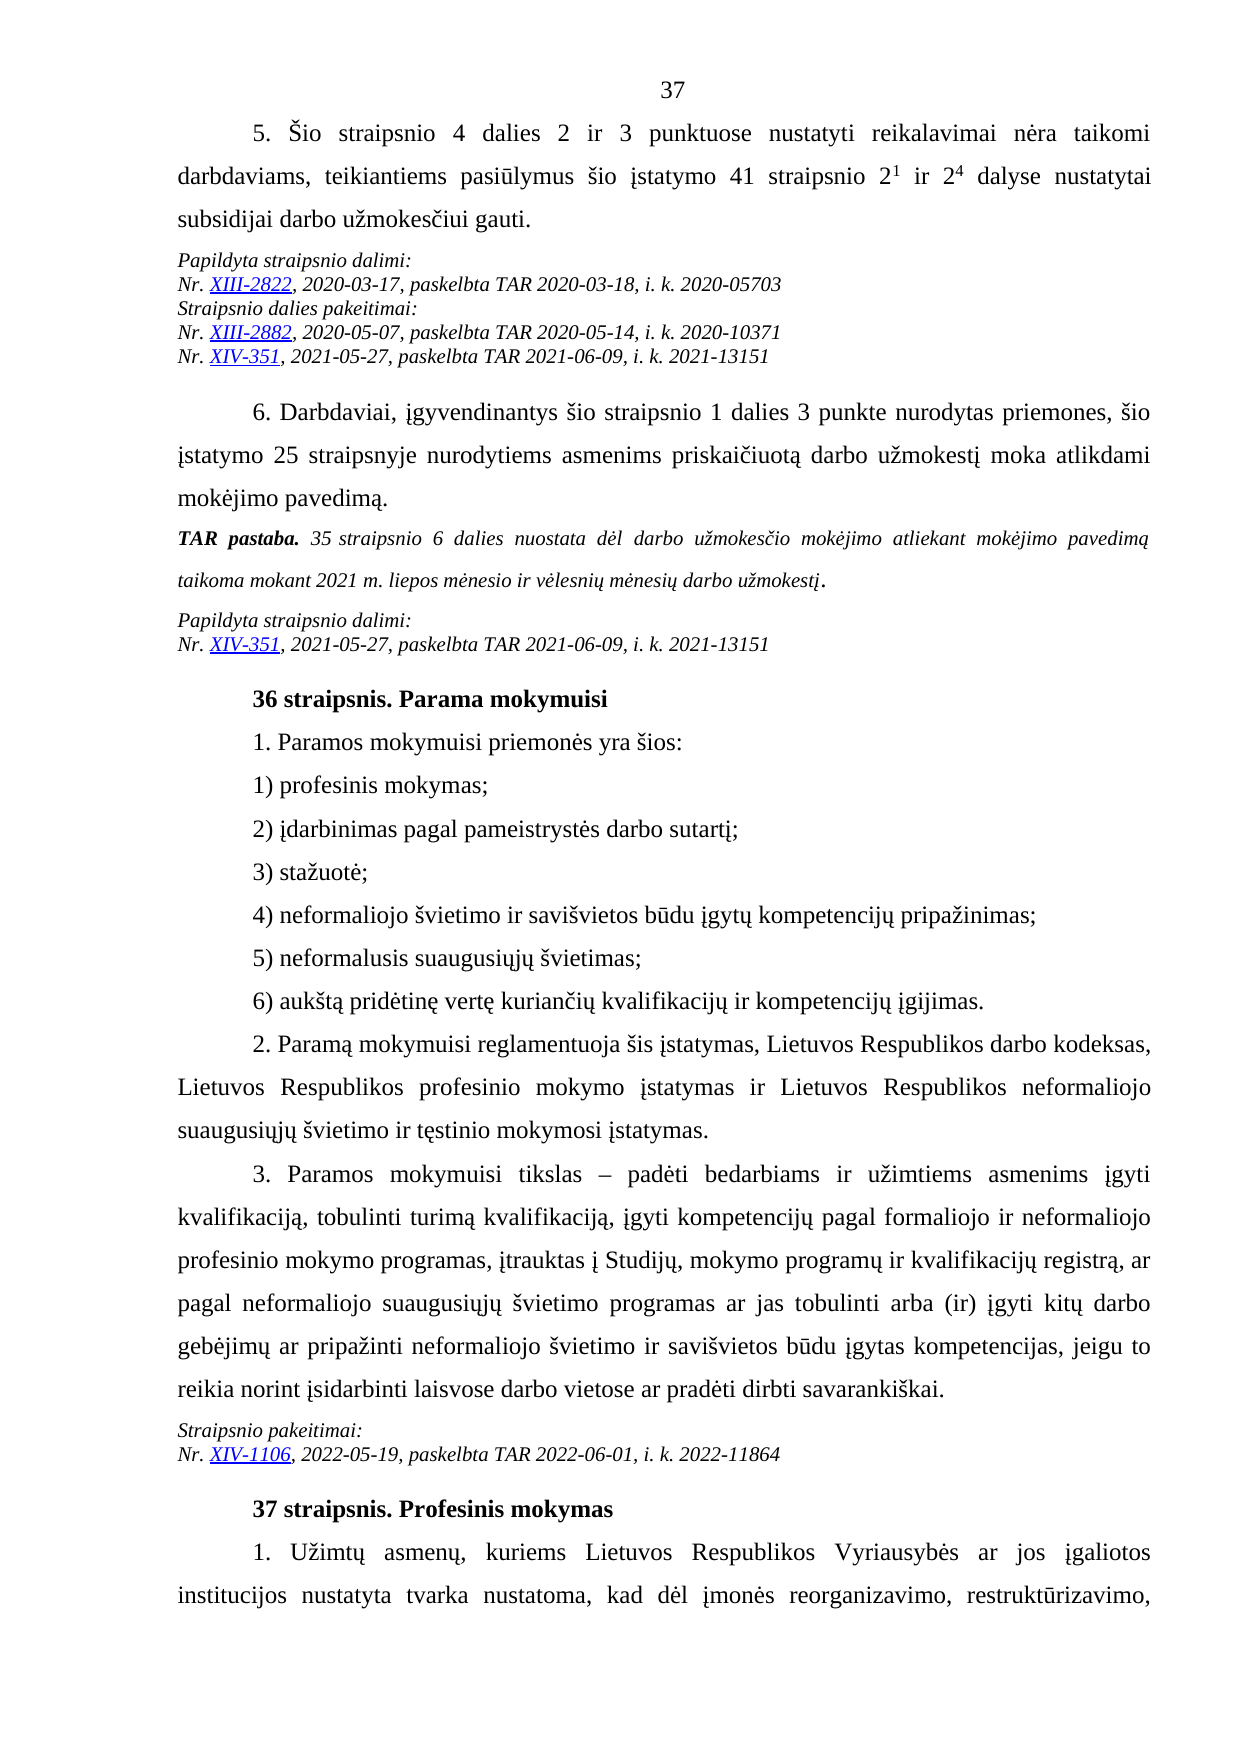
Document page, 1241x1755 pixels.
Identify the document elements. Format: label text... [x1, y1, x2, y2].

text Papildyta straipsnio dalimi: [177, 607, 1152, 632]
text Nr. XIV-1106, 2022-05-19, paskelbta TAR 2022-06-01, i. k. 2022-11864 [177, 1442, 1152, 1466]
text Straipsnio dalies pakeitimai: [177, 296, 1152, 320]
text 6. Darbdaviai, įgyvendinantys šio straipsnio 1 dalies 3 punkte nurodytas priemones, šio įstatymo 25 straipsnyje nurodytiems asmenims priskaičiuotą darbo užmokestį moka atlikdami mokėjimo pavedimą. [177, 397, 1152, 512]
text Nr. XIII-2822, 2020-03-17, paskelbta TAR 2020-03-18, i. k. 2020-05703 [177, 272, 1152, 296]
text Nr. XIII-2882, 2020-05-07, paskelbta TAR 2020-05-14, i. k. 2020-10371 [177, 320, 1152, 344]
text Nr. XIV-351, 2021-05-27, paskelbta TAR 2021-06-09, i. k. 2021-13151 [177, 344, 1152, 368]
text 2) įdarbinimas pagal pameistrystės darbo sutartį; [177, 814, 1152, 842]
text 5) neformalusis suaugusiųjų švietimas; [177, 943, 1152, 972]
text 3. Paramos mokymuisi tikslas – padėti bedarbiams ir užimtiems asmenims įgyti kvalifikaciją, tobulinti turimą kvalifikaciją, įgyti kompetencijų pagal formaliojo ir neformaliojo profesinio mokymo programas, įtrauktas į Studijų, mokymo programų ir kvalifikacijų registrą, ar pagal neformaliojo suaugusiųjų švietimo programas ar jas tobulinti arba (ir) įgyti kitų darbo gebėjimų ar pripažinti neformaliojo švietimo ir savišvietos būdu įgytas kompetencijas, jeigu to reikia norint įsidarbinti laisvose darbo vietose ar pradėti dirbti savarankiškai. [177, 1159, 1152, 1403]
text Straipsnio pakeitimai: [177, 1417, 1152, 1442]
text 36 straipsnis. Parama mokymuisi [177, 684, 1152, 713]
text 6) aukštą pridėtinę vertę kuriančių kvalifikacijų ir kompetencijų įgijimas. [177, 986, 1152, 1015]
text Papildyta straipsnio dalimi: [177, 247, 1152, 272]
text 1) profesinis mokymas; [177, 771, 1152, 799]
text 4) neformaliojo švietimo ir savišvietos būdu įgytų kompetencijų pripažinimas; [177, 900, 1152, 929]
text 5. Šio straipsnio 4 dalies 2 ir 3 punktuose nustatyti reikalavimai nėra taikomi darbdaviams, teikiantiems pasiūlymus šio įstatymo 41 straipsnio 21 ir 24 dalyse nustatytai subsidijai darbo užmokesčiui gauti. [177, 118, 1152, 233]
text Nr. XIV-351, 2021-05-27, paskelbta TAR 2021-06-09, i. k. 2021-13151 [177, 632, 1152, 656]
text 1. Užimtų asmenų, kuriems Lietuvos Respublikos Vyriausybės ar jos įgaliotos institucijos nustatyta tvarka nustatoma, kad dėl įmonės reorganizavimo, restruktūrizavimo, [177, 1537, 1152, 1609]
text 3) stažuotė; [177, 857, 1152, 886]
text 2. Paramą mokymuisi reglamentuoja šis įstatymas, Lietuvos Respublikos darbo kodeksas, Lietuvos Respublikos profesinio mokymo įstatymas ir Lietuvos Respublikos neformaliojo suaugusiųjų švietimo ir tęstinio mokymosi įstatymas. [177, 1029, 1152, 1144]
text 37 straipsnis. Profesinis mokymas [177, 1494, 1152, 1523]
text TAR pastaba. 35 straipsnio 6 dalies nuostata dėl darbo užmokesčio mokėjimo atliekant mokėjimo pavedimą taikoma mokant 2021 m. liepos mėnesio ir vėlesnių mėnesių darbo užmokestį. [177, 526, 1152, 593]
text 1. Paramos mokymuisi priemonės yra šios: [177, 727, 1152, 756]
